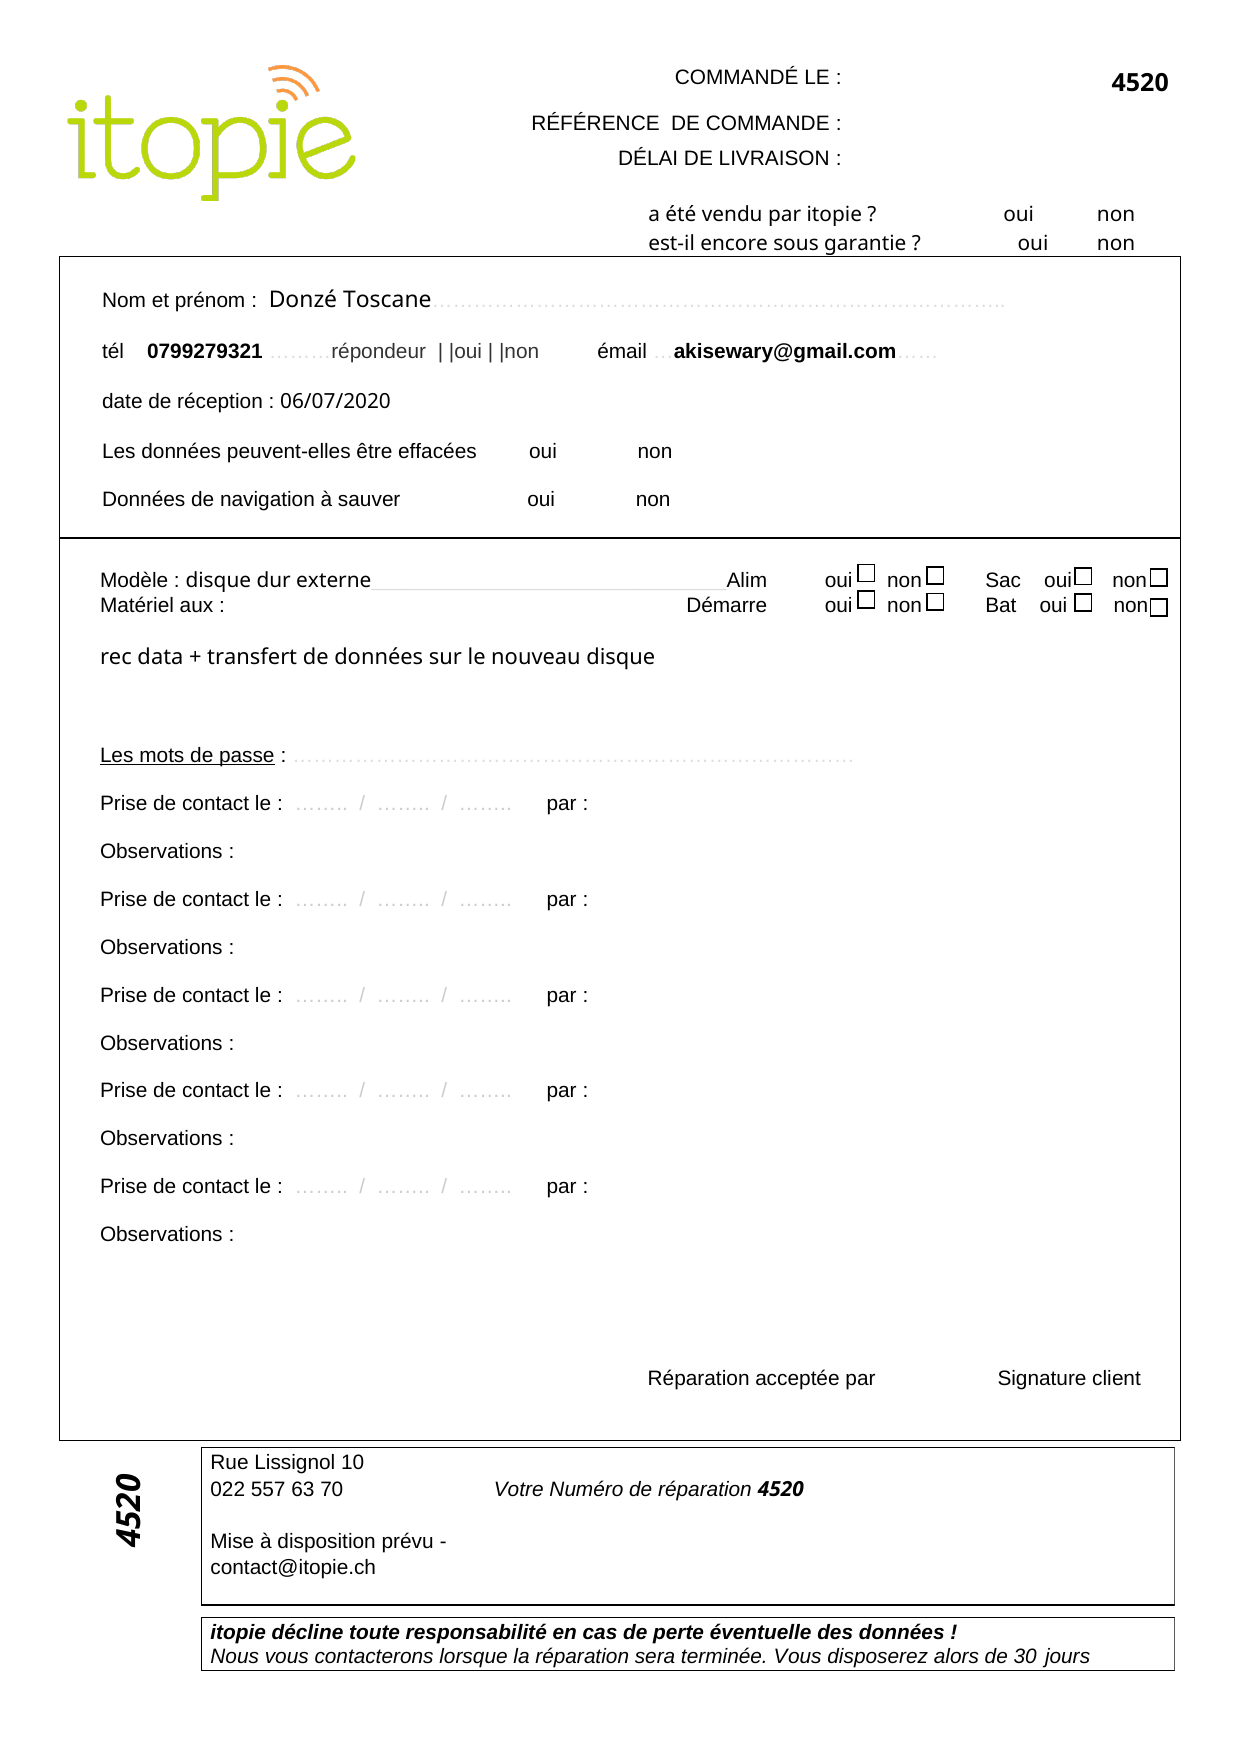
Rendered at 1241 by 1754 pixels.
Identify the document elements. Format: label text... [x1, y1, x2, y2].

text Modèle : disque dur externe Alim oui non Sac oui non [879, 562, 925, 590]
text Prise de contact le : …….. / …….. / …….. par : [60, 883, 1180, 911]
table_cell DÉLAI DE LIVRAISON : [490, 140, 847, 175]
table_cell [847, 140, 1180, 175]
text Observations : [60, 931, 1180, 958]
text Prise de contact le : …….. / …….. / …….. par : [60, 979, 1180, 1006]
text date de réception : 06/07/2020 [60, 383, 1180, 415]
text rec data + transfert de données sur le nouveau disque [60, 638, 1180, 671]
text Observations : [60, 836, 1180, 863]
text Modèle : disque dur externe Alim oui non Sac oui non [948, 562, 1180, 590]
text Données de navigation à sauver oui non [60, 484, 1180, 511]
text Prise de contact le : …….. / …….. / …….. par : [60, 1171, 1180, 1198]
table_header 4520 [59, 1441, 195, 1677]
text Nom et prénom : Donzé Toscane……………………………………………………………………….. [60, 280, 1180, 314]
text Matériel aux : Démarre oui non Bat oui non [60, 590, 1180, 617]
text Les données peuvent-elles être effacées oui non [60, 436, 1180, 463]
table_header 4520 [847, 59, 1180, 104]
text Prise de contact le : …….. / …….. / …….. par : [60, 1075, 1180, 1102]
text Observations : [60, 1123, 1180, 1150]
text Observations : [60, 1219, 1180, 1246]
text Observations : [60, 1027, 1180, 1054]
table_cell RÉFÉRENCE DE COMMANDE : [490, 105, 847, 140]
table_cell itopie décline toute responsabilité en cas de perte éventuelle des données ! Nous vous contacterons lorsque la réparation sera terminée. Vous disposerez alors de 30 jours [195, 1611, 1180, 1677]
table_header COMMANDÉ LE : [490, 59, 847, 104]
text est-il encore sous garantie ? oui non [59, 228, 1181, 256]
text Modèle : disque dur externe Alim oui non Sac oui non [60, 562, 856, 590]
text a été vendu par itopie ? oui non [59, 199, 1181, 228]
table_cell [847, 105, 1180, 140]
text Réparation acceptée par Signature client [60, 1363, 1180, 1390]
table_header Rue Lissignol 10 022 557 63 70 Votre Numéro de réparation 4520 Mise à disposition prévu - contact@itopie.ch [195, 1441, 1180, 1611]
text Les mots de passe : ……………………………………………………………………… [60, 740, 1180, 767]
picture [67, 65, 356, 201]
text tél 0799279321 ………répondeur | |oui | |non émail …akisewary@gmail.com…… [60, 335, 1180, 362]
text Prise de contact le : …….. / …….. / …….. par : [60, 788, 1180, 815]
